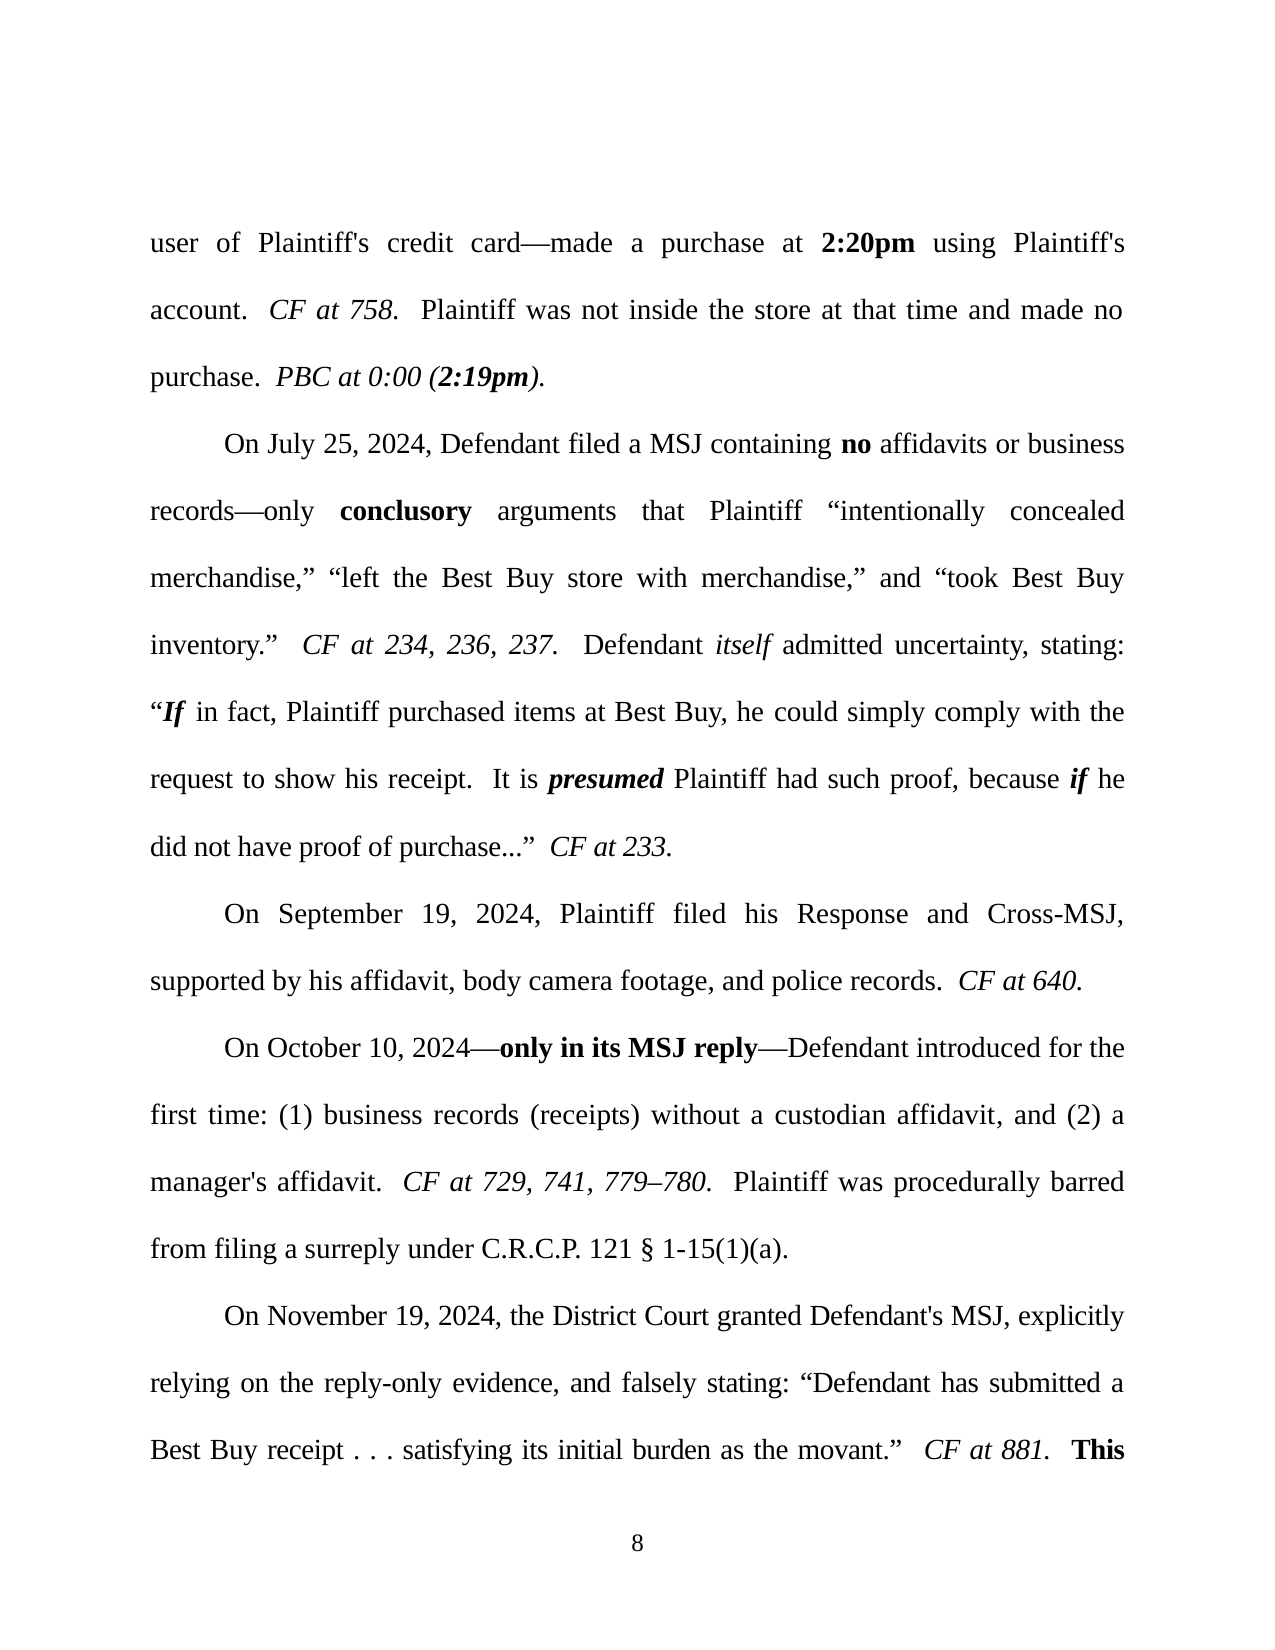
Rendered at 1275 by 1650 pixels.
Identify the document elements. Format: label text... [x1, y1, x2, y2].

text On November 19, 2024, the District Court granted Defendant's MSJ, explicitly relying on the reply-only evidence, and falsely stating: “Defendant has submitted a Best Buy receipt . . . satisfying its initial burden as the movant.” CF at 881. This [150, 1298, 1125, 1466]
text On September 19, 2024, Plaintiff filed his Response and Cross-MSJ, supported by his affidavit, body camera footage, and police records. CF at 640. [150, 896, 1125, 996]
text user of Plaintiff's credit card—made a purchase at 2:20pm using Plaintiff's account. CF at 758. Plaintiff was not inside the store at that time and made no purchase. PBC at 0:00 (2:19pm). [150, 225, 1125, 393]
text On October 10, 2024—only in its MSJ reply—Defendant introduced for the first time: (1) business records (receipts) without a custodian affidavit, and (2) a manager's affidavit. CF at 729, 741, 779–780. Plaintiff was procedurally barred from filing a surreply under C.R.C.P. 121 § 1-15(1)(a). [150, 1030, 1125, 1265]
text On July 25, 2024, Defendant filed a MSJ containing no affidavits or business records—only conclusory arguments that Plaintiff “intentionally concealed merchandise,” “left the Best Buy store with merchandise,” and “took Best Buy inventory.” CF at 234, 236, 237. Defendant itself admitted uncertainty, stating: “If in fact, Plaintiff purchased items at Best Buy, he could simply comply with the request to show his receipt. It is presumed Plaintiff had such proof, because if he did not have proof of purchase...” CF at 233. [150, 426, 1125, 862]
